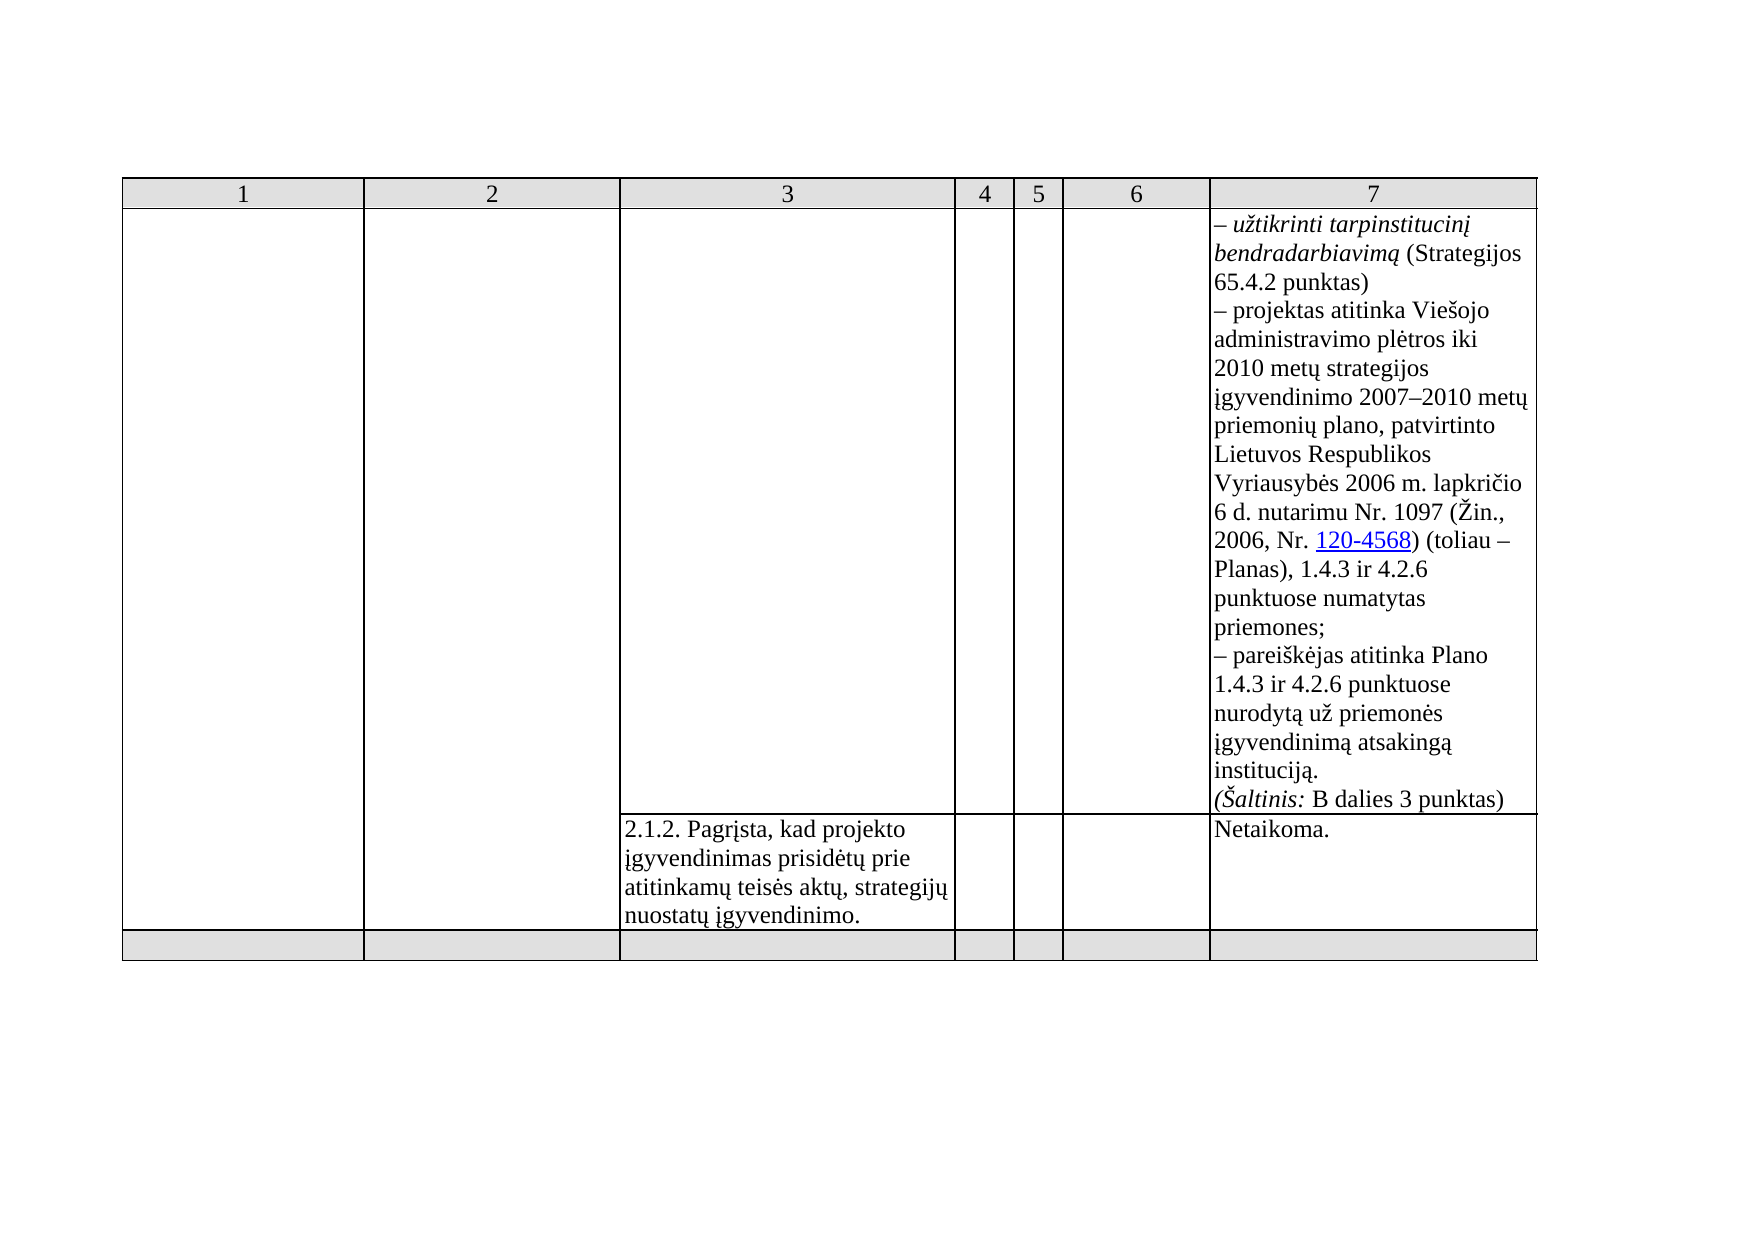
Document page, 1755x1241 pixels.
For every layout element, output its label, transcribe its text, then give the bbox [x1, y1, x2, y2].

table_cell – užtikrinti tarpinstitucinį bendradarbiavimą (Strategijos 65.4.2 punktas) – projektas atitinka Viešojo administravimo plėtros iki 2010 metų strategijos įgyvendinimo 2007–2010 metų priemonių plano, patvirtinto Lietuvos Respublikos Vyriausybės 2006 m. lapkričio 6 d. nutarimu Nr. 1097 (Žin., 2006, Nr. 120-4568) (toliau – Planas), 1.4.3 ir 4.2.6 punktuose numatytas priemones; – pareiškėjas atitinka Plano 1.4.3 ir 4.2.6 punktuose nurodytą už priemonės įgyvendinimą atsakingą instituciją. (Šaltinis: B dalies 3 punktas) [1211, 209, 1536, 813]
table_cell [956, 209, 1013, 813]
table_cell [1211, 931, 1536, 960]
table_cell [621, 931, 954, 960]
table_cell [365, 209, 619, 929]
table_cell 2.1.2. Pagrįsta, kad projekto įgyvendinimas prisidėtų prie atitinkamų teisės aktų, strategijų nuostatų įgyvendinimo. [621, 815, 954, 929]
table_cell [1064, 815, 1209, 929]
table_header 7 [1211, 179, 1536, 207]
table_cell [1064, 209, 1209, 813]
table_header 3 [621, 179, 954, 207]
table_cell [1015, 815, 1062, 929]
table_cell [956, 815, 1013, 929]
table_header 6 [1064, 179, 1209, 207]
table_cell [123, 209, 363, 929]
table_header 5 [1015, 179, 1062, 207]
table_header 1 [123, 179, 363, 207]
table_cell [956, 931, 1013, 960]
table_cell [365, 931, 619, 960]
table_cell [1064, 931, 1209, 960]
table_cell [621, 209, 954, 813]
table_header 2 [365, 179, 619, 207]
table_cell [1015, 209, 1062, 813]
table_cell [123, 931, 363, 960]
table_cell [1015, 931, 1062, 960]
table_cell Netaikoma. [1211, 815, 1536, 929]
table_header 4 [956, 179, 1013, 207]
